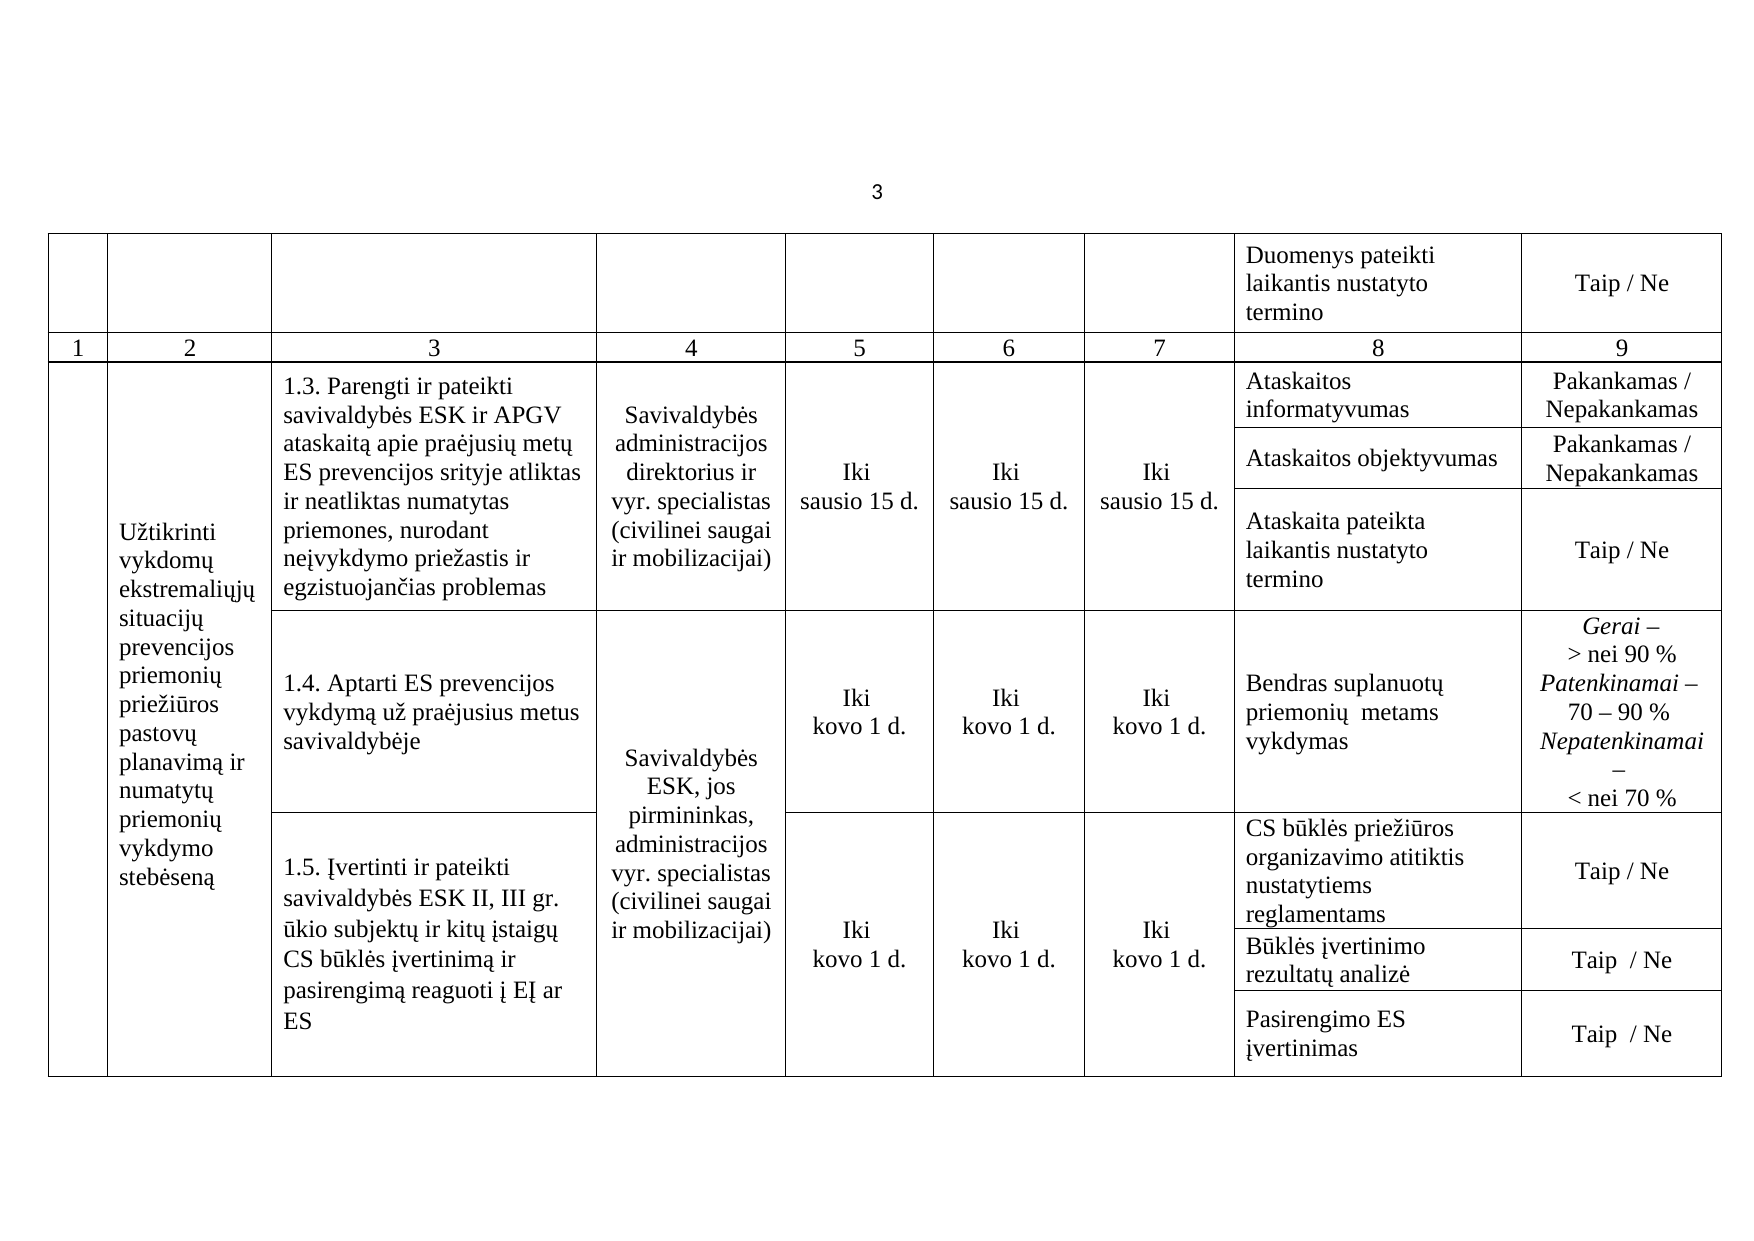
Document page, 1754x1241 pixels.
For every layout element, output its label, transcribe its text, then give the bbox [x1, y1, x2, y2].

table_cell 1.5. Įvertinti ir pateikti savivaldybės ESK II, III gr. ūkio subjektų ir kitų įstaigų CS būklės įvertinimą ir pasirengimą reaguoti į EĮ ar ES [272, 813, 596, 1076]
table_cell Iki kovo 1 d. [1085, 611, 1234, 812]
table_cell 3 [272, 333, 596, 361]
table_cell [934, 234, 1084, 332]
table_cell Iki kovo 1 d. [786, 611, 933, 812]
table_cell 2 [108, 333, 271, 361]
table_cell Iki kovo 1 d. [786, 813, 933, 1076]
table_cell [108, 234, 271, 332]
table_cell Pakankamas / Nepakankamas [1522, 428, 1721, 488]
table_cell Būklės įvertinimo rezultatų analizė [1235, 929, 1521, 990]
table_cell Taip / Ne [1522, 489, 1721, 610]
table_cell Taip / Ne [1522, 929, 1721, 990]
table_cell Taip / Ne [1522, 234, 1721, 332]
table_cell Iki sausio 15 d. [786, 363, 933, 610]
table_cell Iki kovo 1 d. [934, 813, 1084, 1076]
table_cell [272, 234, 596, 332]
table_cell Iki kovo 1 d. [934, 611, 1084, 812]
table_cell [1085, 234, 1234, 332]
table_cell 1 [49, 333, 107, 361]
table_cell Ataskaitos objektyvumas [1235, 428, 1521, 488]
table_cell Duomenys pateikti laikantis nustatyto termino [1235, 234, 1521, 332]
table_cell [597, 234, 785, 332]
table_cell Taip / Ne [1522, 991, 1721, 1076]
table_cell [49, 363, 107, 1076]
table_cell 7 [1085, 333, 1234, 361]
table_cell 4 [597, 333, 785, 361]
table_cell Taip / Ne [1522, 813, 1721, 928]
table_cell Pasirengimo ES įvertinimas [1235, 991, 1521, 1076]
table_cell 6 [934, 333, 1084, 361]
table_cell Gerai – > nei 90 % Patenkinamai – 70 – 90 % Nepatenkinamai – < nei 70 % [1522, 611, 1721, 812]
table_cell Iki sausio 15 d. [1085, 363, 1234, 610]
table_cell 1.3. Parengti ir pateikti savivaldybės ESK ir APGV ataskaitą apie praėjusių metų ES prevencijos srityje atliktas ir neatliktas numatytas priemones, nurodant neįvykdymo priežastis ir egzistuojančias problemas [272, 363, 596, 610]
table_cell 9 [1522, 333, 1721, 361]
table_cell 1.4. Aptarti ES prevencijos vykdymą už praėjusius metus savivaldybėje [272, 611, 596, 812]
table_cell [786, 234, 933, 332]
table_cell 5 [786, 333, 933, 361]
table_cell Ataskaitos informatyvumas [1235, 363, 1521, 427]
table_cell CS būklės priežiūros organizavimo atitiktis nustatytiems reglamentams [1235, 813, 1521, 928]
table_cell [49, 234, 107, 332]
table_cell Pakankamas / Nepakankamas [1522, 363, 1721, 427]
table_cell 8 [1235, 333, 1521, 361]
table_cell Savivaldybės ESK, jos pirmininkas, administracijos vyr. specialistas (civilinei saugai ir mobilizacijai) [597, 611, 785, 1076]
table_cell Savivaldybės administracijos direktorius ir vyr. specialistas (civilinei saugai ir mobilizacijai) [597, 363, 785, 610]
table_cell Iki kovo 1 d. [1085, 813, 1234, 1076]
table_cell Bendras suplanuotų priemonių metams vykdymas [1235, 611, 1521, 812]
table_cell Iki sausio 15 d. [934, 363, 1084, 610]
table_cell Užtikrinti vykdomų ekstremaliųjų situacijų prevencijos priemonių priežiūros pastovų planavimą ir numatytų priemonių vykdymo stebėseną [108, 363, 271, 1076]
table_cell Ataskaita pateikta laikantis nustatyto termino [1235, 489, 1521, 610]
